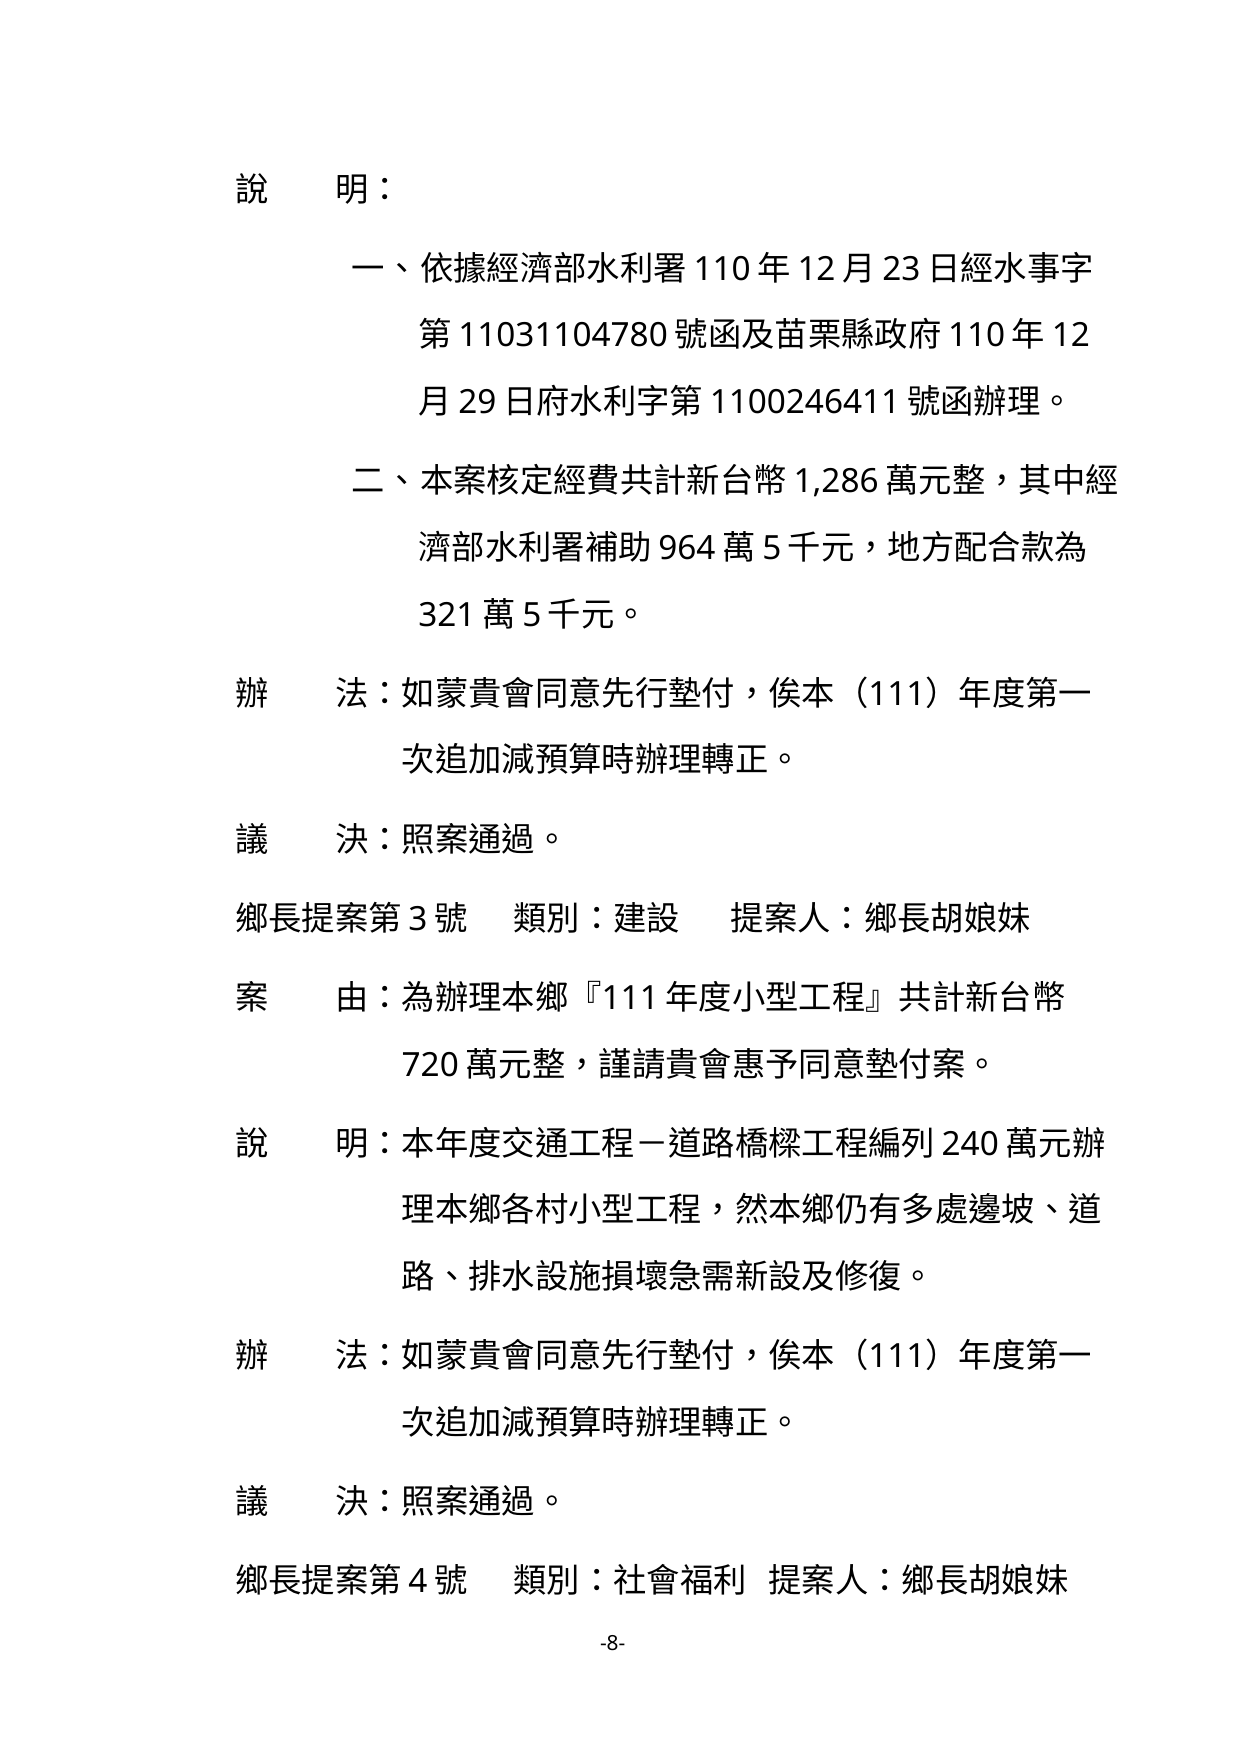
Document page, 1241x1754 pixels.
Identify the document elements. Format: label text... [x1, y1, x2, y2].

text 說 明：本年度交通工程－道路橋樑工程編列240萬元辦理本鄉各村小型工程，然本鄉仍有多處邊坡、道路、排水設施損壞急需新設及修復。 [235, 1102, 1122, 1302]
text 說 明： [235, 148, 1122, 214]
text 議 決：照案通過。 [235, 1460, 1122, 1527]
text 案 由：為辦理本鄉『111年度小型工程』共計新台幣720萬元整，謹請貴會惠予同意墊付案。 [235, 956, 1122, 1089]
text 二、 本案核定經費共計新台幣1,286萬元整，其中經濟部水利署補助964萬5千元，地方配合款為321萬5千元。 [351, 439, 1122, 639]
text 鄉長提案第3號 類別：建設 提案人：鄉長胡娘妹 [235, 877, 1122, 943]
text 一、 依據經濟部水利署110年12月23日經水事字第11031104780號函及苗栗縣政府110年12月29日府水利字第1100246411號函辦理。 [351, 227, 1122, 427]
text 議 決：照案通過。 [235, 798, 1122, 864]
text 鄉長提案第4號 類別：社會福利 提案人：鄉長胡娘妹 [235, 1539, 1122, 1606]
text 辦 法：如蒙貴會同意先行墊付，俟本（111）年度第一次追加減預算時辦理轉正。 [235, 652, 1122, 785]
text 辦 法：如蒙貴會同意先行墊付，俟本（111）年度第一次追加減預算時辦理轉正。 [235, 1314, 1122, 1448]
